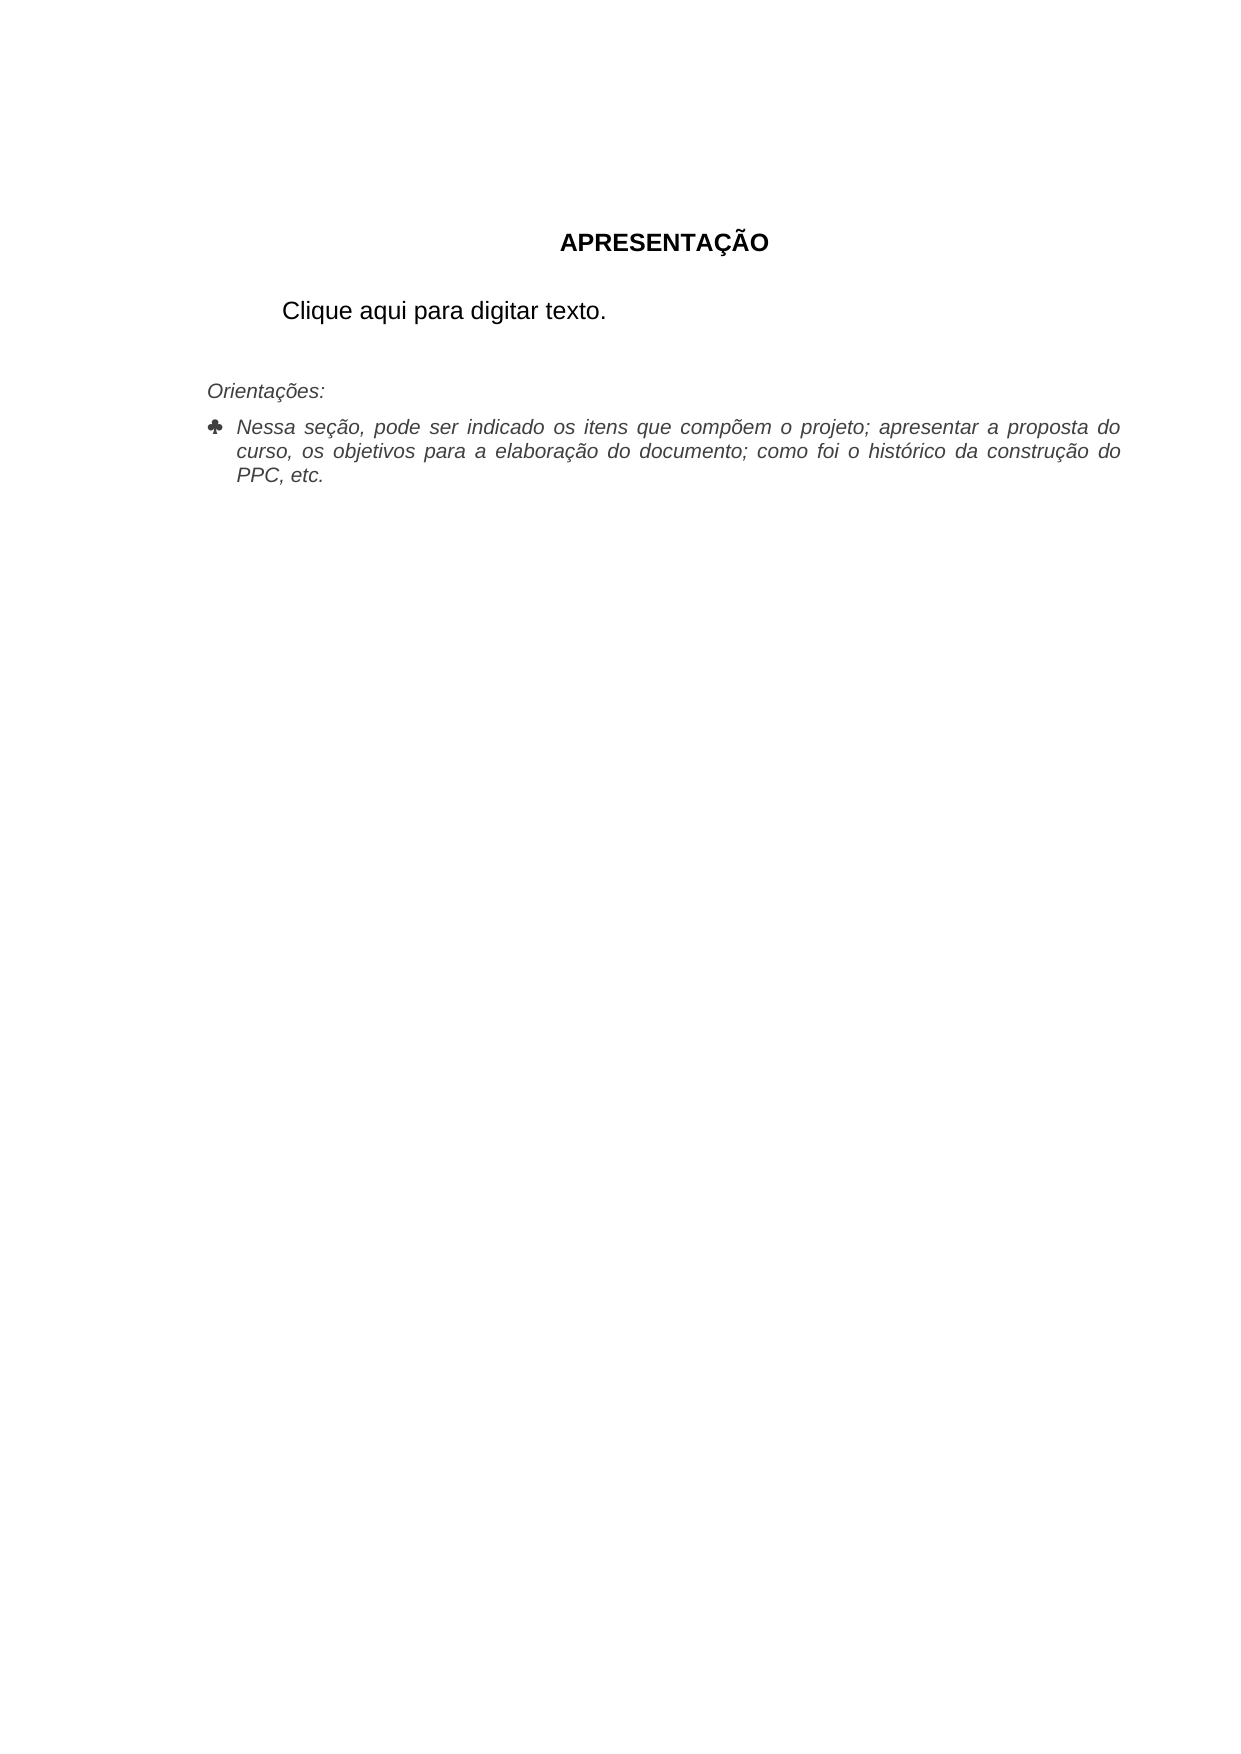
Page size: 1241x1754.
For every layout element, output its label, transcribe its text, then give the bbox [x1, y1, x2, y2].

list Nessa seção, pode ser indicado os itens que compõem o projeto; apresentar a proposta do curso, os objetivos para a elaboração do documento; como foi o histórico da construção do PPC, etc. [207, 415, 1122, 487]
text Orientações: [207, 378, 1122, 402]
text Clique aqui para digitar texto. [207, 296, 1122, 325]
subtitle APRESENTAÇÃO [207, 228, 1122, 257]
